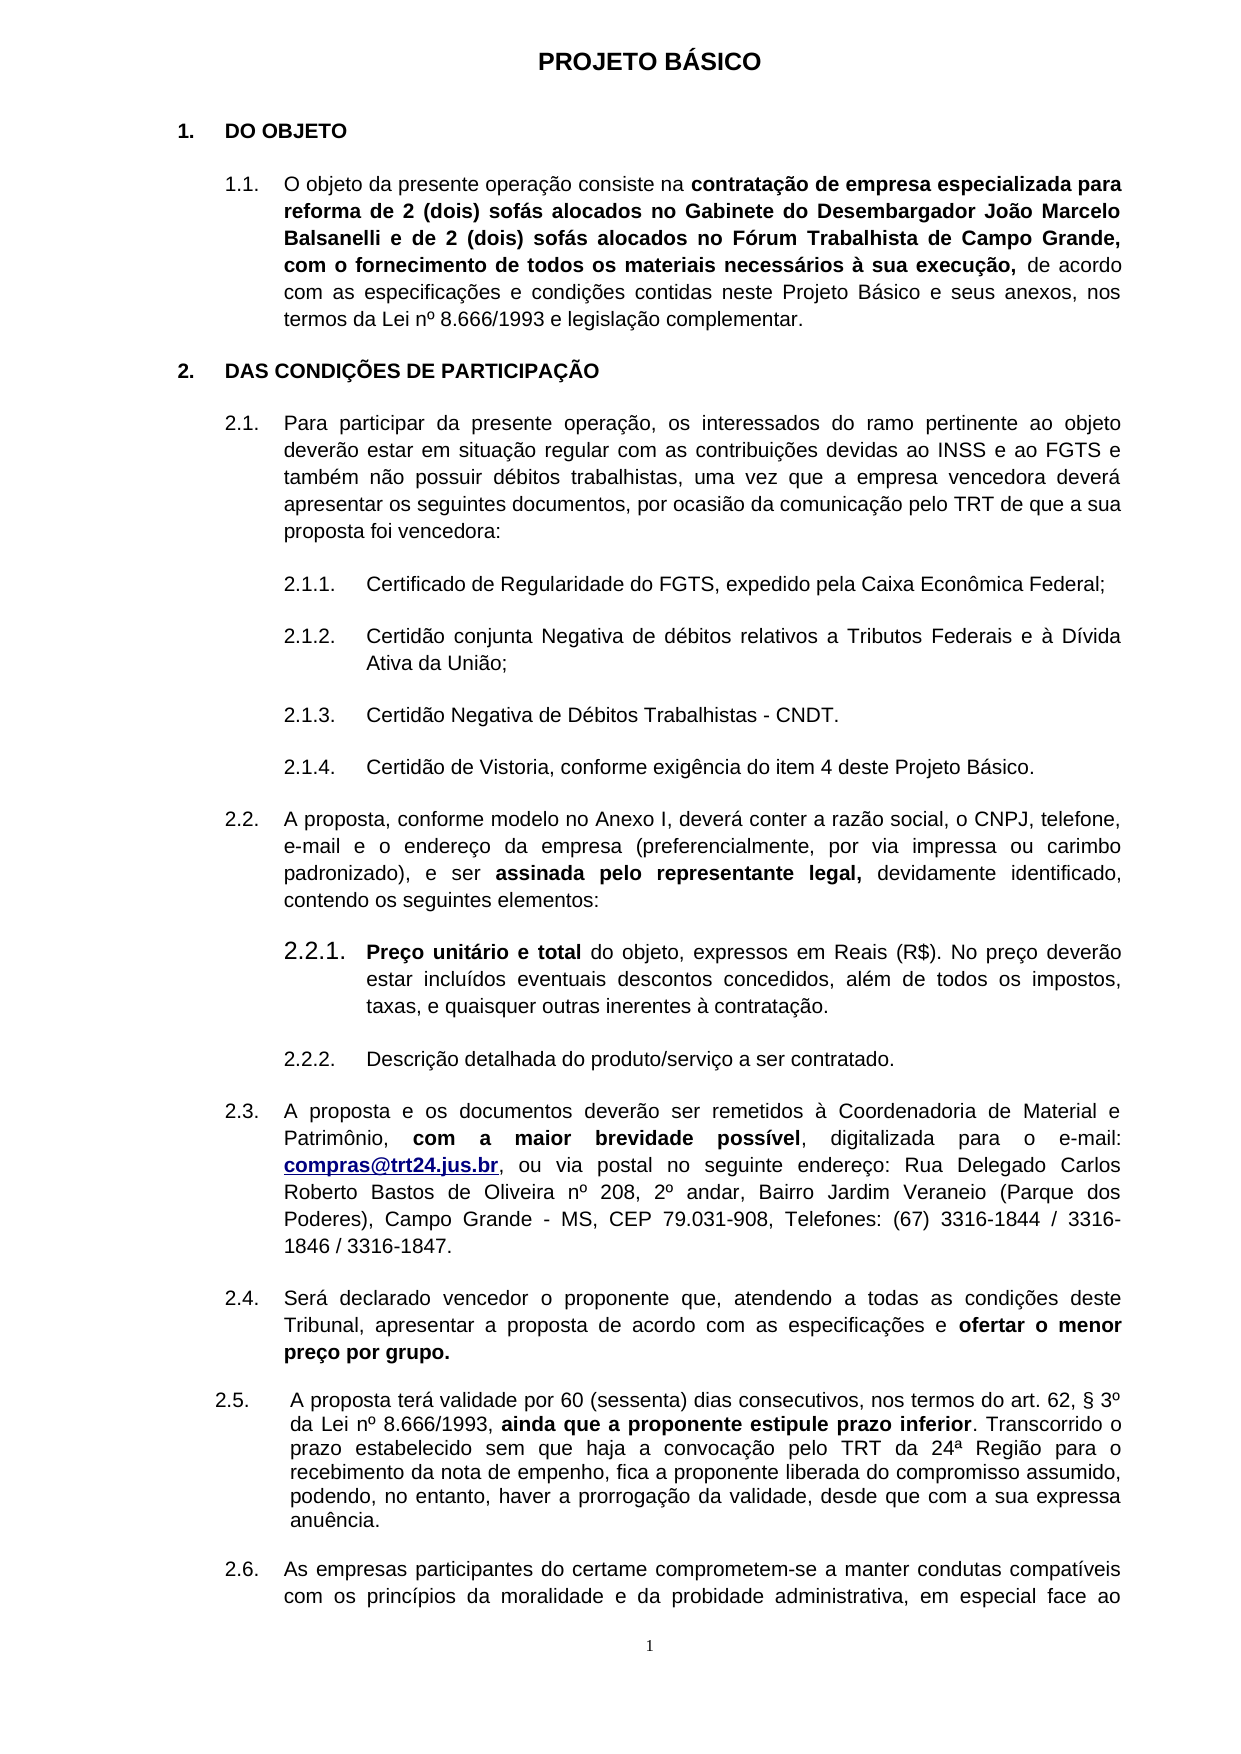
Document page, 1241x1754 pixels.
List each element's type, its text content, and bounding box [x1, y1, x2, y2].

list DO OBJETO [177, 117, 1122, 144]
list As empresas participantes do certame comprometem-se a manter condutas compatíveis com os princípios da moralidade e da probidade administrativa, em especial face ao [224, 1555, 1122, 1609]
text PROJETO BÁSICO [177, 47, 1122, 76]
list O objeto da presente operação consiste na contratação de empresa especializada para reforma de 2 (dois) sofás alocados no Gabinete do Desembargador João Marcelo Balsanelli e de 2 (dois) sofás alocados no Fórum Trabalhista de Campo Grande, com o fornecimento de todos os materiais necessários à sua execução, de acordo com as especificações e condições contidas neste Projeto Básico e seus anexos, nos termos da Lei nº 8.666/1993 e legislação complementar. [224, 169, 1122, 332]
list Certificado de Regularidade do FGTS, expedido pela Caixa Econômica Federal; [283, 569, 1122, 596]
list Certidão conjunta Negativa de débitos relativos a Tributos Federais e à Dívida Ativa da União; [283, 621, 1122, 676]
list Certidão de Vistoria, conforme exigência do item 4 deste Projeto Básico. [283, 753, 1122, 780]
list Descrição detalhada do produto/serviço a ser contratado. [283, 1044, 1122, 1071]
list Para participar da presente operação, os interessados do ramo pertinente ao objeto deverão estar em situação regular com as contribuições devidas ao INSS e ao FGTS e também não possuir débitos trabalhistas, uma vez que a empresa vencedora deverá apresentar os seguintes documentos, por ocasião da comunicação pelo TRT de que a sua proposta foi vencedora: [224, 409, 1122, 544]
list A proposta e os documentos deverão ser remetidos à Coordenadoria de Material e Patrimônio, com a maior brevidade possível, digitalizada para o e-mail: compras@trt24.jus.br, ou via postal no seguinte endereço: Rua Delegado Carlos Roberto Bastos de Oliveira nº 208, 2º andar, Bairro Jardim Veraneio (Parque dos Poderes), Campo Grande - MS, CEP 79.031-908, Telefones: (67) 3316-1844 / 3316-1846 / 3316-1847. [224, 1096, 1122, 1259]
list Certidão Negativa de Débitos Trabalhistas - CNDT. [283, 701, 1122, 728]
list DAS CONDIÇÕES DE PARTICIPAÇÃO [177, 357, 1122, 384]
list A proposta terá validade por 60 (sessenta) dias consecutivos, nos termos do art. 62, § 3º da Lei nº 8.666/1993, ainda que a proponente estipule prazo inferior. Transcorrido o prazo estabelecido sem que haja a convocação pelo TRT da 24ª Região para o recebimento da nota de empenho, fica a proponente liberada do compromisso assumido, podendo, no entanto, haver a prorrogação da validade, desde que com a sua expressa anuência. [215, 1388, 1122, 1532]
list A proposta, conforme modelo no Anexo I, deverá conter a razão social, o CNPJ, telefone, e-mail e o endereço da empresa (preferencialmente, por via impressa ou carimbo padronizado), e ser assinada pelo representante legal, devidamente identificado, contendo os seguintes elementos: [224, 805, 1122, 913]
list Preço unitário e total do objeto, expressos em Reais (R$). No preço deverão estar incluídos eventuais descontos concedidos, além de todos os impostos, taxas, e quaisquer outras inerentes à contratação. [283, 938, 1122, 1019]
list Será declarado vencedor o proponente que, atendendo a todas as condições deste Tribunal, apresentar a proposta de acordo com as especificações e ofertar o menor preço por grupo. [224, 1284, 1122, 1365]
